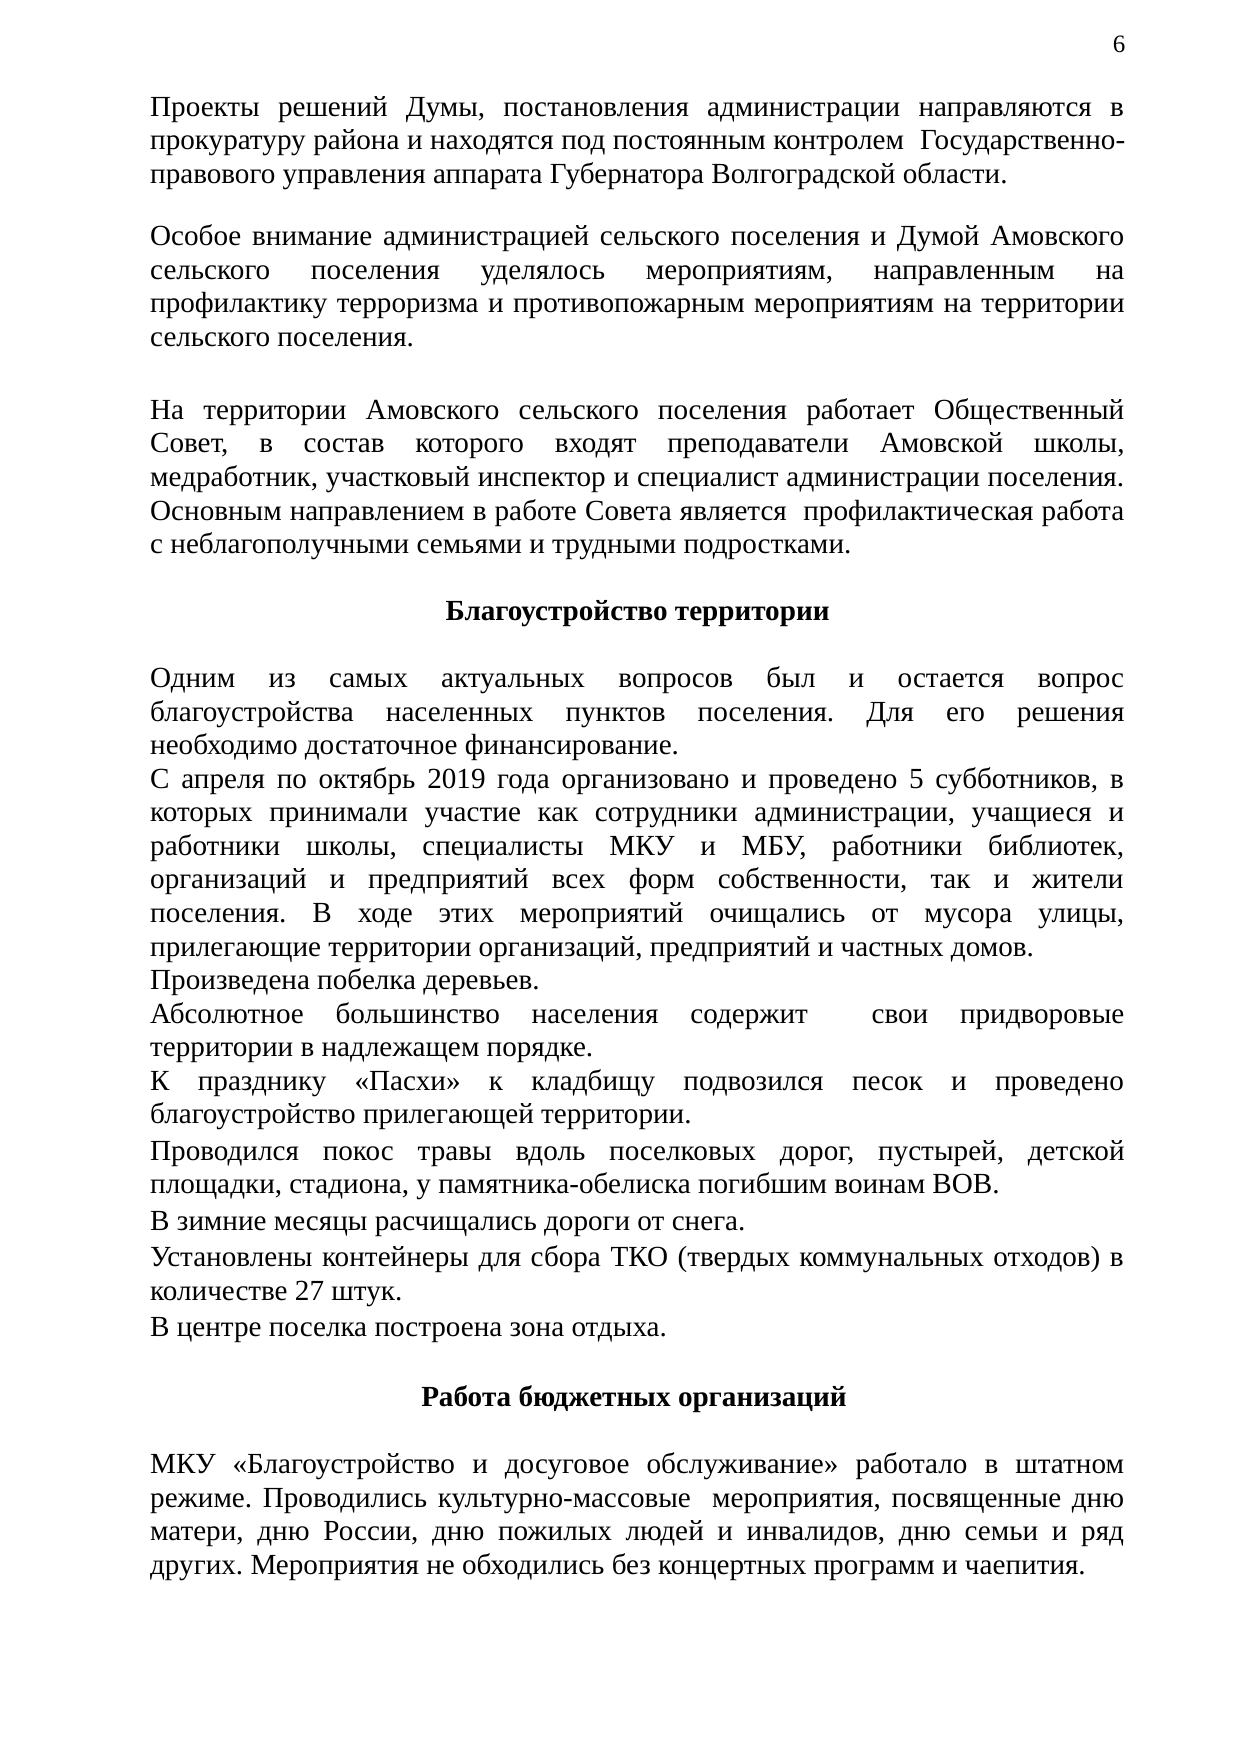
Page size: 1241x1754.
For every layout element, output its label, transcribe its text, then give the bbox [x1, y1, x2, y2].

text МКУ «Благоустройство и досуговое обслуживание» работало в штатном режиме. Проводились культурно-массовые мероприятия, посвященные дню матери, дню России, дню пожилых людей и инвалидов, дню семьи и ряд других. Мероприятия не обходились без концертных программ и чаепития. [150, 1446, 1125, 1581]
text Проводился покос травы вдоль поселковых дорог, пустырей, детской площадки, стадиона, у памятника-обелиска погибшим воинам ВОВ. [150, 1133, 1125, 1200]
text В зимние месяцы расчищались дороги от снега. [150, 1203, 1125, 1236]
text Произведена побелка деревьев. [150, 962, 1125, 996]
text Особое внимание администрацией сельского поселения и Думой Амовского сельского поселения уделялось мероприятиям, направленным на профилактику терроризма и противопожарным мероприятиям на территории сельского поселения. [150, 218, 1125, 353]
text Проекты решений Думы, постановления администрации направляются в прокуратуру района и находятся под постоянным контролем Государственно-правового управления аппарата Губернатора Волгоградской области. [150, 89, 1125, 189]
text В центре поселка построена зона отдыха. [150, 1309, 1125, 1343]
text Абсолютное большинство населения содержит свои придворовые территории в надлежащем порядке. [150, 996, 1125, 1063]
text С апреля по октябрь 2019 года организовано и проведено 5 субботников, в которых принимали участие как сотрудники администрации, учащиеся и работники школы, специалисты МКУ и МБУ, работники библиотек, организаций и предприятий всех форм собственности, так и жители поселения. В ходе этих мероприятий очищались от мусора улицы, прилегающие территории организаций, предприятий и частных домов. [150, 761, 1125, 962]
text К празднику «Пасхи» к кладбищу подвозился песок и проведено благоустройство прилегающей территории. [150, 1063, 1125, 1130]
text Установлены контейнеры для сбора ТКО (твердых коммунальных отходов) в количестве 27 штук. [150, 1239, 1125, 1306]
text На территории Амовского сельского поселения работает Общественный Совет, в состав которого входят преподаватели Амовской школы, медработник, участковый инспектор и специалист администрации поселения. Основным направлением в работе Совета является профилактическая работа с неблагополучными семьями и трудными подростками. [150, 392, 1125, 560]
text Одним из самых актуальных вопросов был и остается вопрос благоустройства населенных пунктов поселения. Для его решения необходимо достаточное финансирование. [150, 660, 1125, 761]
text Работа бюджетных организаций [150, 1379, 1125, 1413]
text Благоустройство территории [150, 593, 1125, 627]
